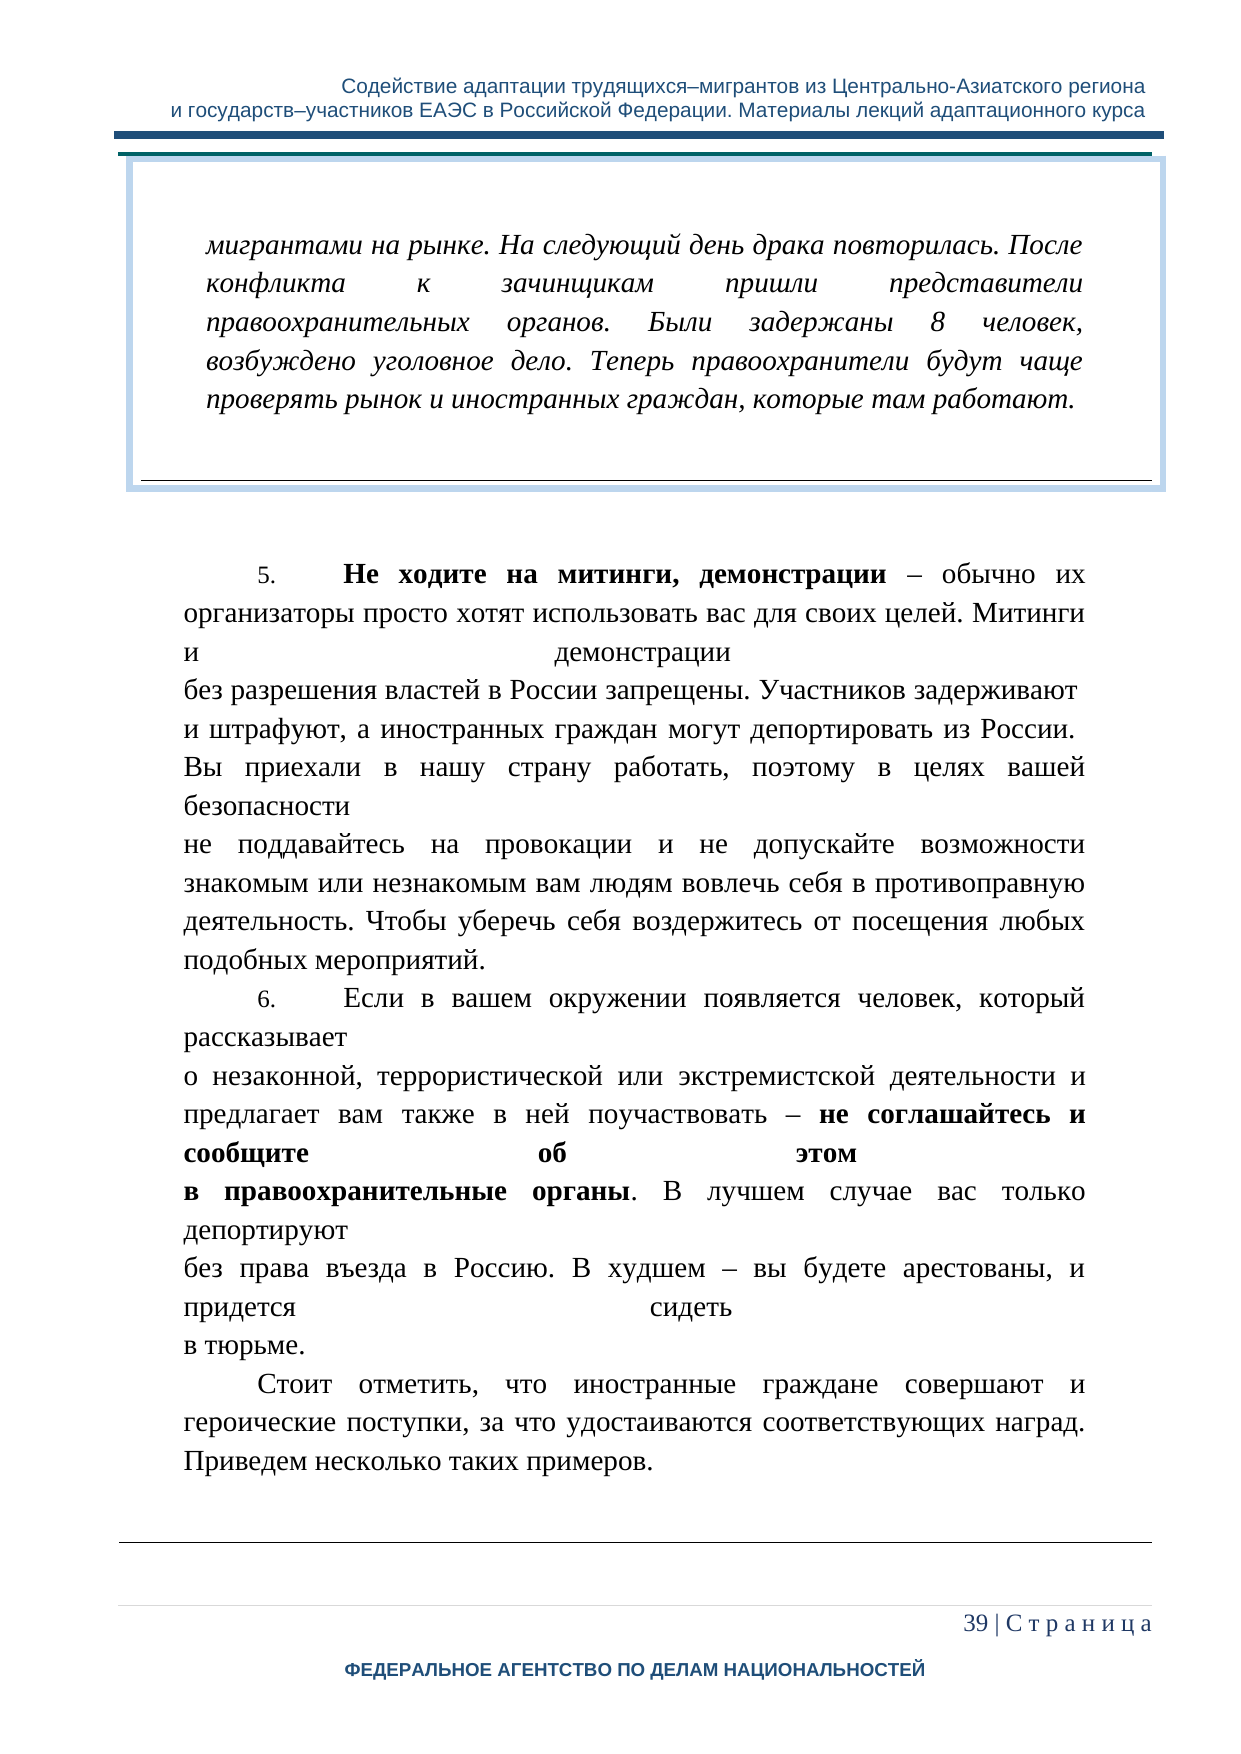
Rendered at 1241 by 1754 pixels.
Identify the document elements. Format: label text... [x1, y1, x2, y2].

table_header мигрантами на рынке. На следующий день драка повторилась. После конфликта к зачинщикам пришли представители правоохранительных органов. Были задержаны 8 человек, возбуждено уголовное дело. Теперь правоохранители будут чаще проверять рынок и иностранных граждан, которые там работают. [133, 162, 1160, 485]
list Если в вашем окружении появляется человек, который рассказывает о незаконной, террористической или экстремистской деятельности и предлагает вам также в ней поучаствовать – не соглашайтесь и сообщите об этом в правоохранительные органы. В лучшем случае вас только депортируют без права въезда в Россию. В худшем – вы будете арестованы, и придется сидеть в тюрьме. [119, 916, 1151, 1301]
list Не ходите на митинги, демонстрации – обычно их организаторы просто хотят использовать вас для своих целей. Митинги и демонстрации без разрешения властей в России запрещены. Участников задерживают и штрафуют, а иностранных граждан могут депортировать из России. Вы приехали в нашу страну работать, поэтому в целях вашей безопасности не поддавайтесь на провокации и не допускайте возможности знакомым или незнакомым вам людям вовлечь себя в противоправную деятельность. Чтобы уберечь себя воздержитесь от посещения любых подобных мероприятий. [119, 493, 1151, 916]
text Стоит отметить, что иностранные граждане совершают и героические поступки, за что удостаиваются соответствующих наград. Приведем несколько таких примеров. [119, 1301, 1151, 1541]
